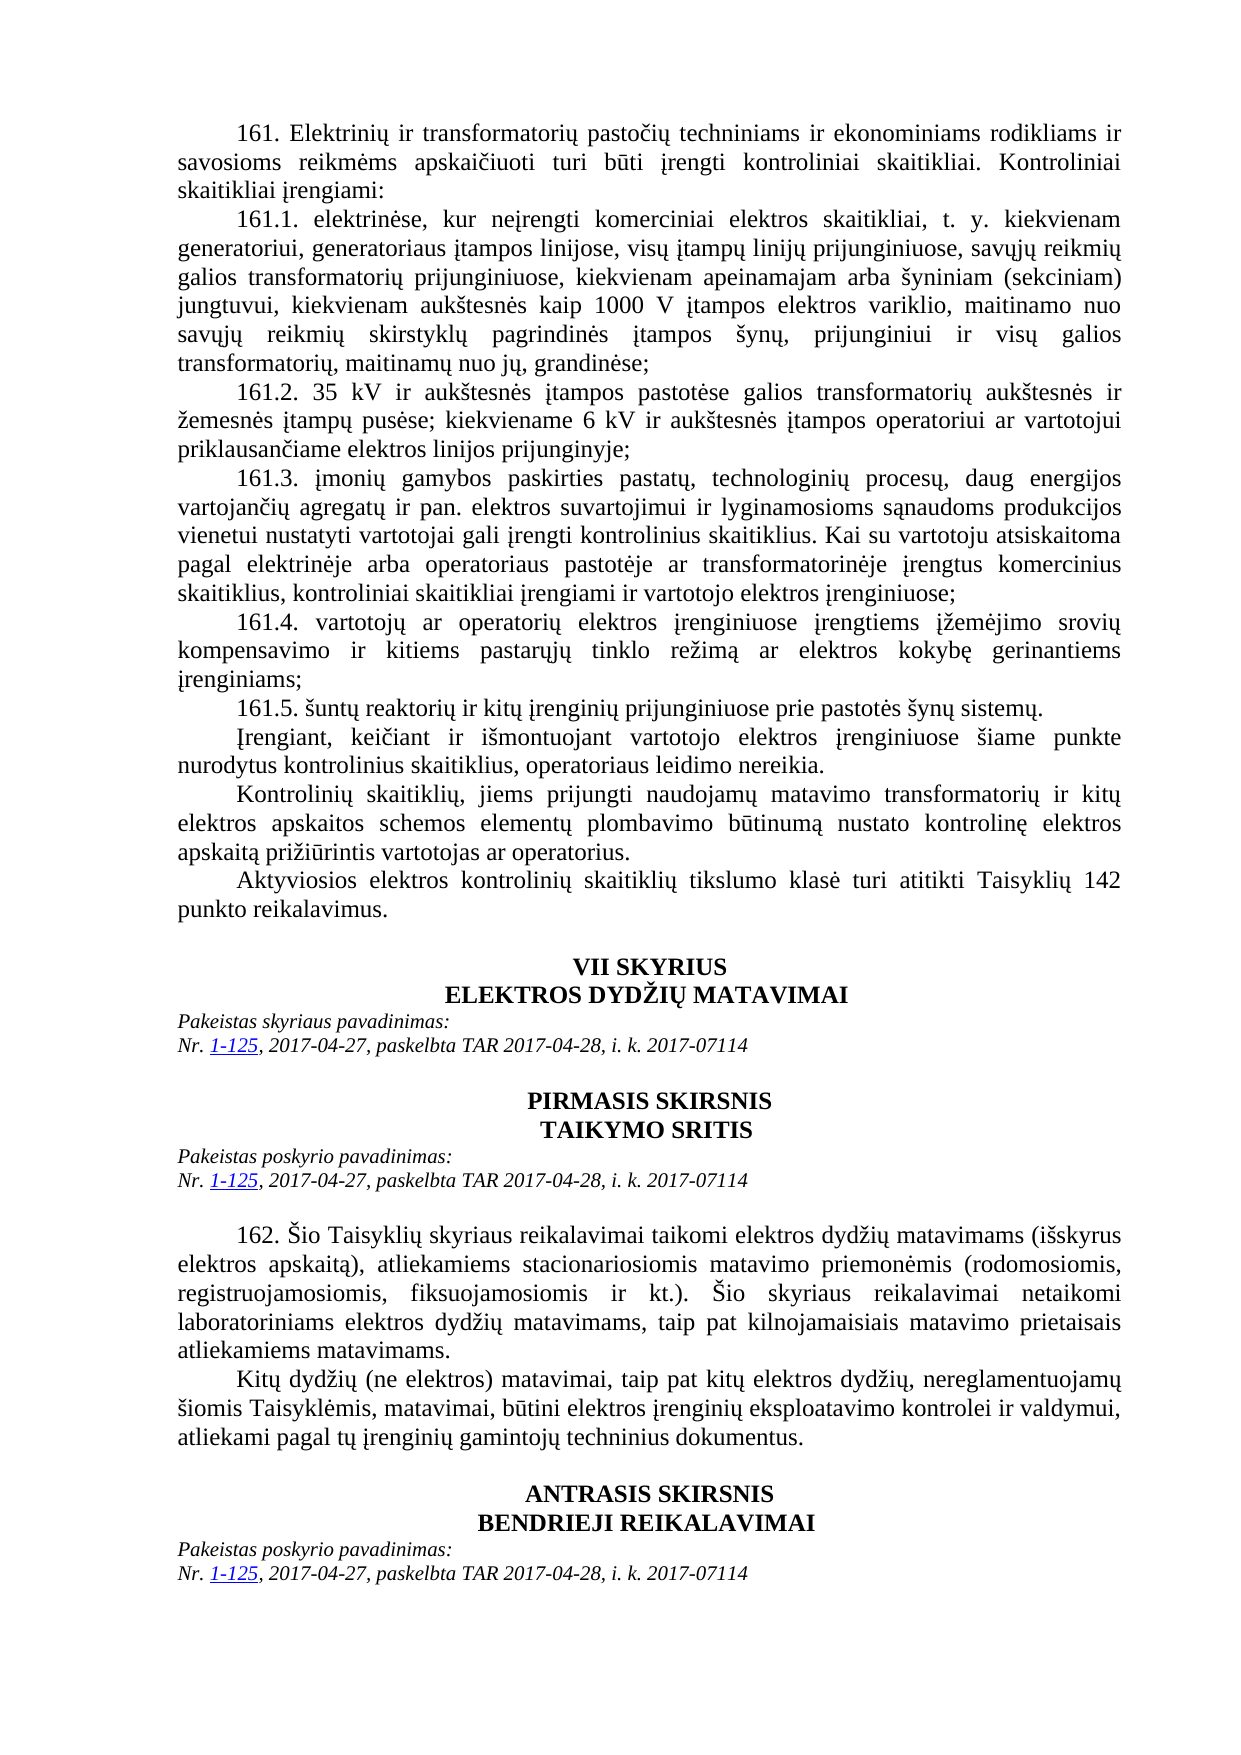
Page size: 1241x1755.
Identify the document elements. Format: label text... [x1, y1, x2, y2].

text ELEKTROS DYDŽIŲ MATAVIMAI [177, 981, 1122, 1009]
text Nr. 1-125, 2017-04-27, paskelbta TAR 2017-04-28, i. k. 2017-07114 [177, 1561, 1122, 1585]
text Kontrolinių skaitiklių, jiems prijungti naudojamų matavimo transformatorių ir kitų elektros apskaitos schemos elementų plombavimo būtinumą nustato kontrolinę elektros apskaitą prižiūrintis vartotojas ar operatorius. [177, 779, 1122, 866]
text Nr. 1-125, 2017-04-27, paskelbta TAR 2017-04-28, i. k. 2017-07114 [177, 1033, 1122, 1057]
text TAIKYMO SRITIS [177, 1115, 1122, 1144]
text Aktyviosios elektros kontrolinių skaitiklių tikslumo klasė turi atitikti Taisyklių 142 punkto reikalavimus. [177, 866, 1122, 923]
text 161.4. vartotojų ar operatorių elektros įrenginiuose įrengtiems įžemėjimo srovių kompensavimo ir kitiems pastarųjų tinklo režimą ar elektros kokybę gerinantiems įrenginiams; [177, 607, 1122, 693]
text 161.3. įmonių gamybos paskirties pastatų, technologinių procesų, daug energijos vartojančių agregatų ir pan. elektros suvartojimui ir lyginamosioms sąnaudoms produkcijos vienetui nustatyti vartotojai gali įrengti kontrolinius skaitiklius. Kai su vartotoju atsiskaitoma pagal elektrinėje arba operatoriaus pastotėje ar transformatorinėje įrengtus komercinius skaitiklius, kontroliniai skaitikliai įrengiami ir vartotojo elektros įrenginiuose; [177, 463, 1122, 607]
text Įrengiant, keičiant ir išmontuojant vartotojo elektros įrenginiuose šiame punkte nurodytus kontrolinius skaitiklius, operatoriaus leidimo nereikia. [177, 722, 1122, 779]
subtitle ANTRASIS SKIRSNIS [177, 1479, 1122, 1508]
text Pakeistas skyriaus pavadinimas: [177, 1009, 1122, 1033]
text 162. Šio Taisyklių skyriaus reikalavimai taikomi elektros dydžių matavimams (išskyrus elektros apskaitą), atliekamiems stacionariosiomis matavimo priemonėmis (rodomosiomis, registruojamosiomis, fiksuojamosiomis ir kt.). Šio skyriaus reikalavimai netaikomi laboratoriniams elektros dydžių matavimams, taip pat kilnojamaisiais matavimo prietaisais atliekamiems matavimams. [177, 1221, 1122, 1364]
text 161.1. elektrinėse, kur neįrengti komerciniai elektros skaitikliai, t. y. kiekvienam generatoriui, generatoriaus įtampos linijose, visų įtampų linijų prijunginiuose, savųjų reikmių galios transformatorių prijunginiuose, kiekvienam apeinamajam arba šyniniam (sekciniam) jungtuvui, kiekvienam aukštesnės kaip 1000 V įtampos elektros variklio, maitinamo nuo savųjų reikmių skirstyklų pagrindinės įtampos šynų, prijunginiui ir visų galios transformatorių, maitinamų nuo jų, grandinėse; [177, 204, 1122, 377]
text Nr. 1-125, 2017-04-27, paskelbta TAR 2017-04-28, i. k. 2017-07114 [177, 1168, 1122, 1192]
text Pakeistas poskyrio pavadinimas: [177, 1144, 1122, 1168]
text 161.5. šuntų reaktorių ir kitų įrenginių prijunginiuose prie pastotės šynų sistemų. [177, 693, 1122, 722]
text 161. Elektrinių ir transformatorių pastočių techniniams ir ekonominiams rodikliams ir savosioms reikmėms apskaičiuoti turi būti įrengti kontroliniai skaitikliai. Kontroliniai skaitikliai įrengiami: [177, 118, 1122, 204]
text Kitų dydžių (ne elektros) matavimai, taip pat kitų elektros dydžių, nereglamentuojamų šiomis Taisyklėmis, matavimai, būtini elektros įrenginių eksploatavimo kontrolei ir valdymui, atliekami pagal tų įrenginių gamintojų techninius dokumentus. [177, 1364, 1122, 1451]
text PIRMASIS SKIRSNIS [177, 1086, 1122, 1115]
text VII SKYRIUS [177, 952, 1122, 981]
text Pakeistas poskyrio pavadinimas: [177, 1537, 1122, 1561]
subtitle BENDRIEJI REIKALAVIMAI [177, 1508, 1122, 1537]
text 161.2. 35 kV ir aukštesnės įtampos pastotėse galios transformatorių aukštesnės ir žemesnės įtampų pusėse; kiekviename 6 kV ir aukštesnės įtampos operatoriui ar vartotojui priklausančiame elektros linijos prijunginyje; [177, 377, 1122, 463]
